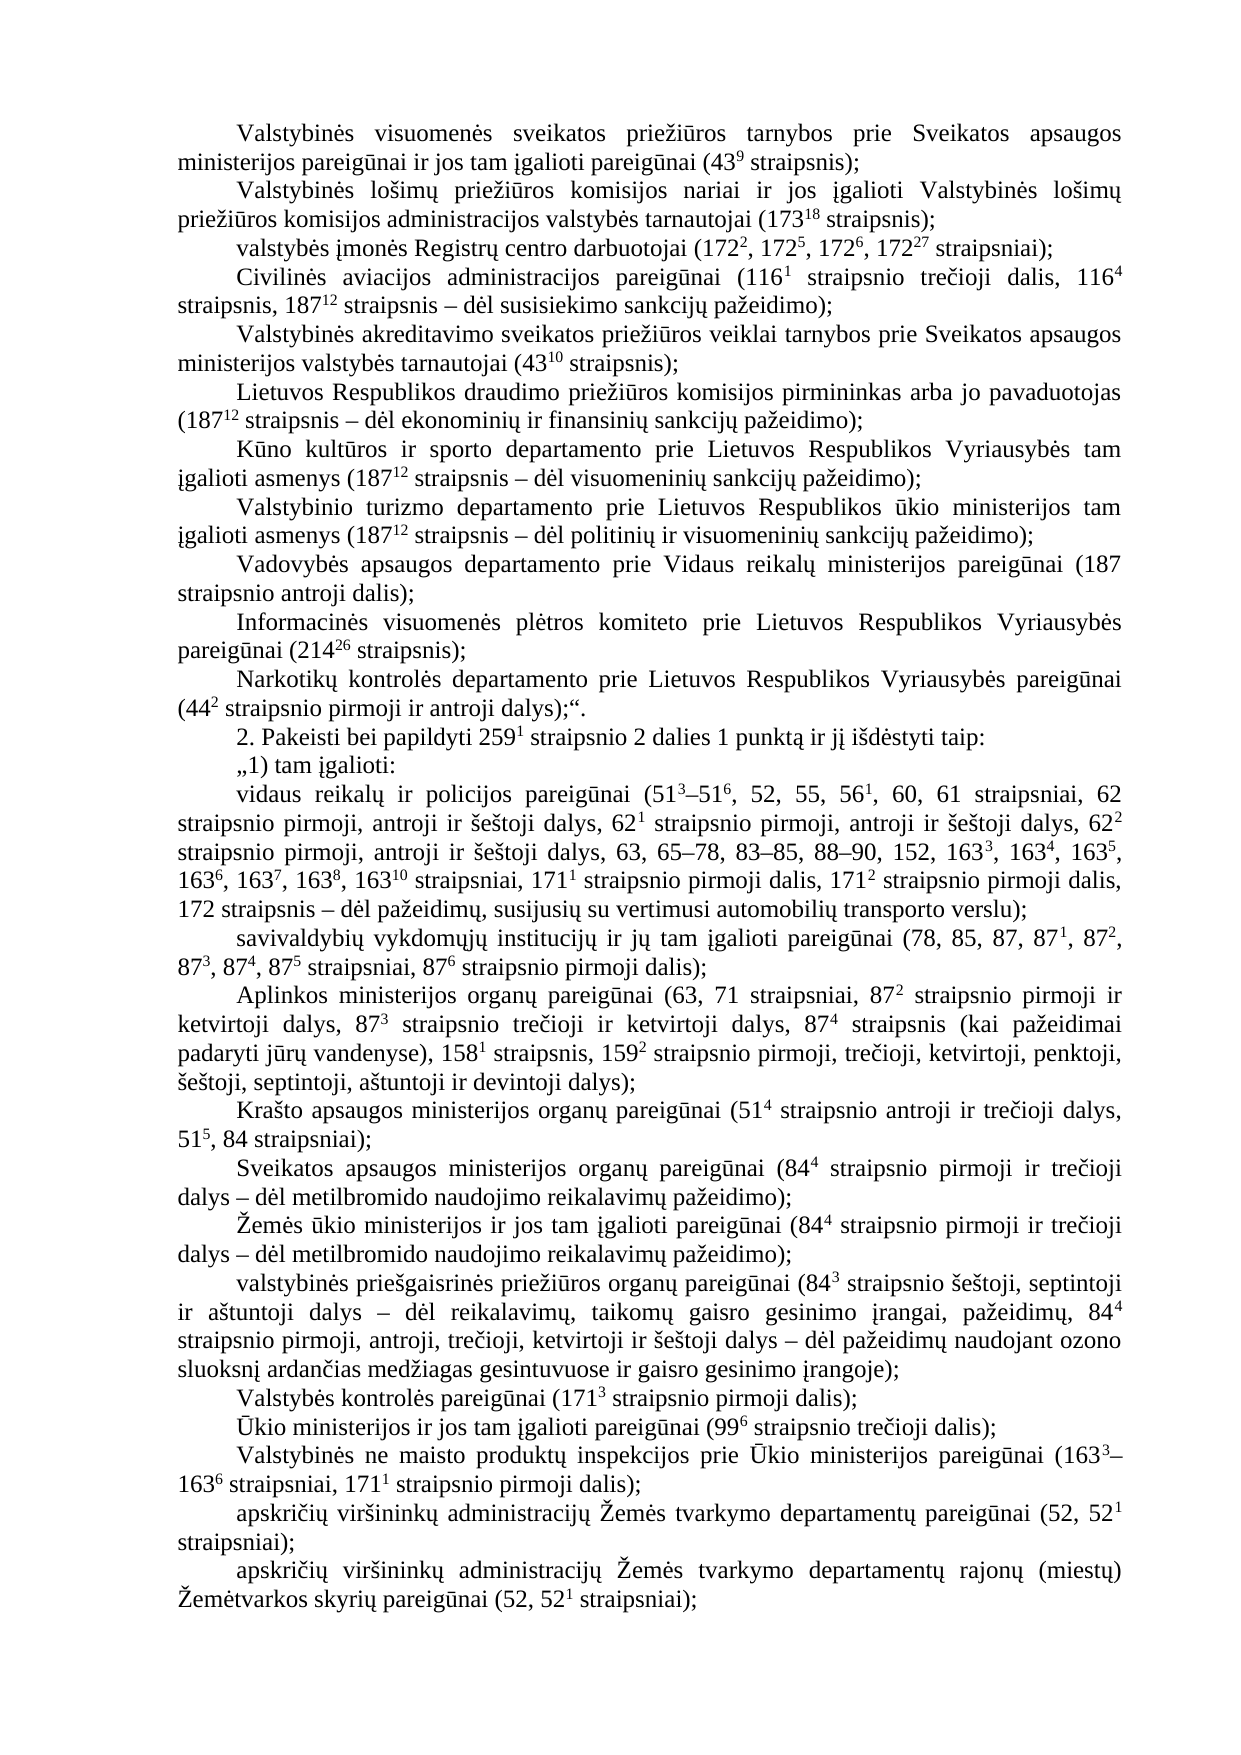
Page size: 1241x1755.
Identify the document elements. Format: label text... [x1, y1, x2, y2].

text vidaus reikalų ir policijos pareigūnai (513–516, 52, 55, 561, 60, 61 straipsniai, 62 straipsnio pirmoji, antroji ir šeštoji dalys, 621 straipsnio pirmoji, antroji ir šeštoji dalys, 622 straipsnio pirmoji, antroji ir šeštoji dalys, 63, 65–78, 83–85, 88–90, 152, 1633, 1634, 1635, 1636, 1637, 1638, 16310 straipsniai, 1711 straipsnio pirmoji dalis, 1712 straipsnio pirmoji dalis, 172 straipsnis – dėl pažeidimų, susijusių su vertimusi automobilių transporto verslu); [177, 779, 1122, 923]
text Valstybės kontrolės pareigūnai (1713 straipsnio pirmoji dalis); [177, 1383, 1122, 1412]
text valstybinės priešgaisrinės priežiūros organų pareigūnai (843 straipsnio šeštoji, septintoji ir aštuntoji dalys – dėl reikalavimų, taikomų gaisro gesinimo įrangai, pažeidimų, 844 straipsnio pirmoji, antroji, trečioji, ketvirtoji ir šeštoji dalys – dėl pažeidimų naudojant ozono sluoksnį ardančias medžiagas gesintuvuose ir gaisro gesinimo įrangoje); [177, 1268, 1122, 1383]
text Valstybinės visuomenės sveikatos priežiūros tarnybos prie Sveikatos apsaugos ministerijos pareigūnai ir jos tam įgalioti pareigūnai (439 straipsnis); [177, 118, 1122, 176]
text apskričių viršininkų administracijų Žemės tvarkymo departamentų rajonų (miestų) Žemėtvarkos skyrių pareigūnai (52, 521 straipsniai); [177, 1556, 1122, 1613]
text Aplinkos ministerijos organų pareigūnai (63, 71 straipsniai, 872 straipsnio pirmoji ir ketvirtoji dalys, 873 straipsnio trečioji ir ketvirtoji dalys, 874 straipsnis (kai pažeidimai padaryti jūrų vandenyse), 1581 straipsnis, 1592 straipsnio pirmoji, trečioji, ketvirtoji, penktoji, šeštoji, septintoji, aštuntoji ir devintoji dalys); [177, 981, 1122, 1096]
text „1) tam įgalioti: [177, 751, 1122, 779]
text apskričių viršininkų administracijų Žemės tvarkymo departamentų pareigūnai (52, 521 straipsniai); [177, 1498, 1122, 1556]
text Krašto apsaugos ministerijos organų pareigūnai (514 straipsnio antroji ir trečioji dalys, 515, 84 straipsniai); [177, 1096, 1122, 1153]
text Informacinės visuomenės plėtros komiteto prie Lietuvos Respublikos Vyriausybės pareigūnai (21426 straipsnis); [177, 607, 1122, 664]
text Sveikatos apsaugos ministerijos organų pareigūnai (844 straipsnio pirmoji ir trečioji dalys – dėl metilbromido naudojimo reikalavimų pažeidimo); [177, 1153, 1122, 1211]
text Valstybinės akreditavimo sveikatos priežiūros veiklai tarnybos prie Sveikatos apsaugos ministerijos valstybės tarnautojai (4310 straipsnis); [177, 319, 1122, 377]
text valstybės įmonės Registrų centro darbuotojai (1722, 1725, 1726, 17227 straipsniai); [177, 233, 1122, 262]
text Valstybinės lošimų priežiūros komisijos nariai ir jos įgalioti Valstybinės lošimų priežiūros komisijos administracijos valstybės tarnautojai (17318 straipsnis); [177, 176, 1122, 233]
text Ūkio ministerijos ir jos tam įgalioti pareigūnai (996 straipsnio trečioji dalis); [177, 1412, 1122, 1441]
text savivaldybių vykdomųjų institucijų ir jų tam įgalioti pareigūnai (78, 85, 87, 871, 872, 873, 874, 875 straipsniai, 876 straipsnio pirmoji dalis); [177, 923, 1122, 981]
text Civilinės aviacijos administracijos pareigūnai (1161 straipsnio trečioji dalis, 1164 straipsnis, 18712 straipsnis – dėl susisiekimo sankcijų pažeidimo); [177, 262, 1122, 319]
text Žemės ūkio ministerijos ir jos tam įgalioti pareigūnai (844 straipsnio pirmoji ir trečioji dalys – dėl metilbromido naudojimo reikalavimų pažeidimo); [177, 1211, 1122, 1268]
text Kūno kultūros ir sporto departamento prie Lietuvos Respublikos Vyriausybės tam įgalioti asmenys (18712 straipsnis – dėl visuomeninių sankcijų pažeidimo); [177, 434, 1122, 492]
text Narkotikų kontrolės departamento prie Lietuvos Respublikos Vyriausybės pareigūnai (442 straipsnio pirmoji ir antroji dalys);“. [177, 664, 1122, 722]
text Valstybinės ne maisto produktų inspekcijos prie Ūkio ministerijos pareigūnai (1633–1636 straipsniai, 1711 straipsnio pirmoji dalis); [177, 1441, 1122, 1498]
text Vadovybės apsaugos departamento prie Vidaus reikalų ministerijos pareigūnai (187 straipsnio antroji dalis); [177, 549, 1122, 607]
text 2. Pakeisti bei papildyti 2591 straipsnio 2 dalies 1 punktą ir jį išdėstyti taip: [177, 722, 1122, 751]
text Lietuvos Respublikos draudimo priežiūros komisijos pirmininkas arba jo pavaduotojas (18712 straipsnis – dėl ekonominių ir finansinių sankcijų pažeidimo); [177, 377, 1122, 434]
text Valstybinio turizmo departamento prie Lietuvos Respublikos ūkio ministerijos tam įgalioti asmenys (18712 straipsnis – dėl politinių ir visuomeninių sankcijų pažeidimo); [177, 492, 1122, 549]
